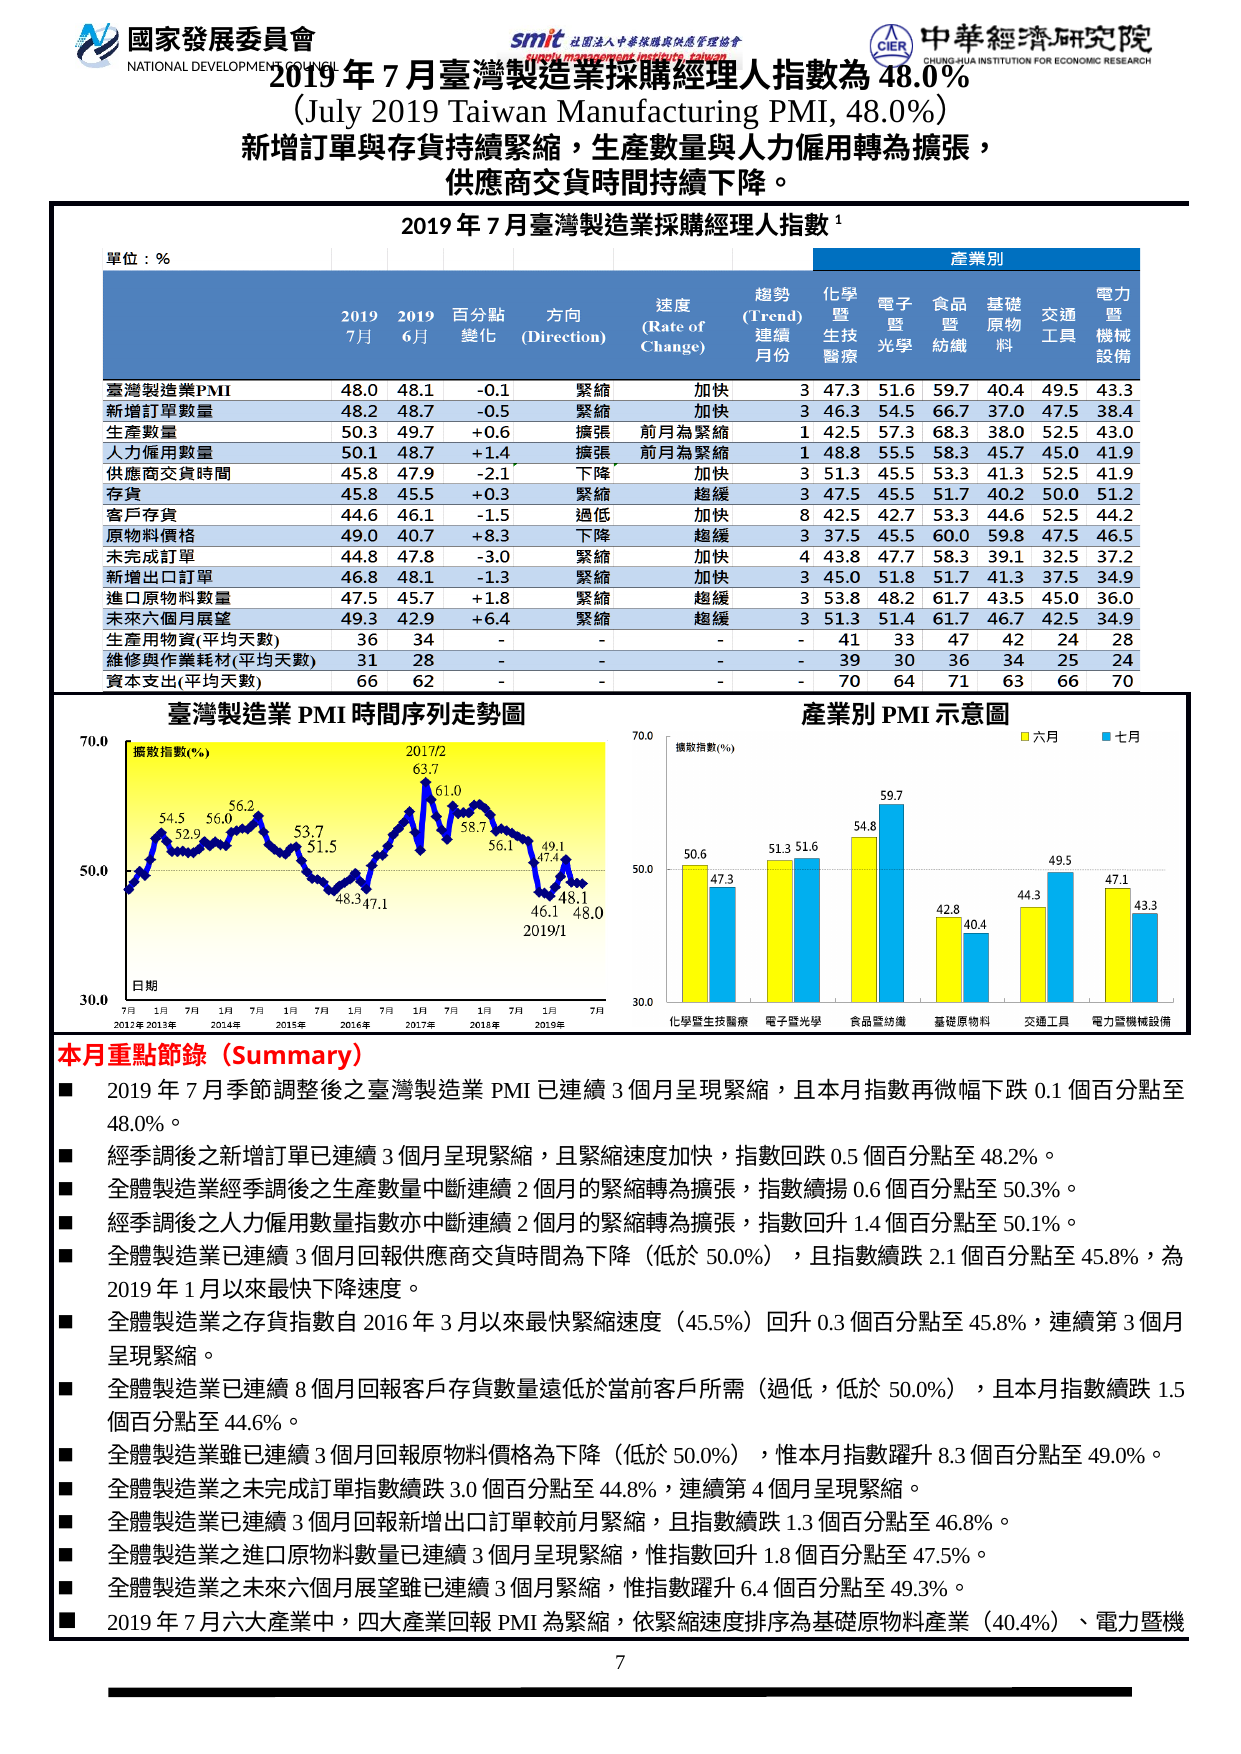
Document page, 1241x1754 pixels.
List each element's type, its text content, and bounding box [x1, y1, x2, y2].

picture [102, 248, 1141, 692]
picture [78, 731, 616, 1033]
subtitle 新增訂單與存貨持續緊縮，生產數量與人力僱用轉為擴張， [75, 130, 1165, 165]
table_cell 臺灣製造業PMI時間序列走勢圖 [54, 695, 620, 1032]
subtitle 2019年7月臺灣製造業採購經理人指數為48.0% [75, 59, 1165, 94]
subtitle （July 2019 Taiwan Manufacturing PMI, 48.0%） [75, 94, 1165, 130]
picture [631, 731, 1180, 1027]
picture [854, 7, 1166, 85]
table_cell 產業別 PMI示意圖 [620, 695, 1186, 1032]
subtitle 供應商交貨時間持續下降。 [75, 165, 1165, 201]
table_cell 本月重點節錄（Summary） 2019年7月季節調整後之臺灣製造業PMI已連續3個月呈現緊縮，且本月指數再微幅下跌0.1個百分點至48.0%。 經季調後之新增訂單已連續3個月呈現緊縮，且緊縮速度加快，指數回跌0.5個百分點至48.2%。 全體製造業經季調後之生產數量中斷連續2個月的緊縮轉為擴張，指數續揚0.6個百分點至50.3%。 經季調後之人力僱用數量指數亦中斷連續2個月的緊縮轉為擴張，指數回升1.4個百分點至50.1%。 全體製造業已連續3個月回報供應商交貨時間為下降（低於50.0%），且指數續跌2.1個百分點至45.8%，為2019年1月以來最快下降速度。 全體製造業之存貨指數自2016年3月以來最快緊縮速度（45.5%）回升0.3個百分點至45.8%，連續第3個月呈現緊縮。 全體製造業已連續8個月回報客戶存貨數量遠低於當前客戶所需（過低，低於50.0%），且本月指數續跌1.5個百分點至44.6%。 全體製造業雖已連續3個月回報原物料價格為下降（低於50.0%），惟本月指數躍升8.3個百分點至49.0%。 全體製造業之未完成訂單指數續跌3.0個百分點至44.8%，連續第4個月呈現緊縮。 全體製造業已連續3個月回報新增出口訂單較前月緊縮，且指數續跌1.3個百分點至46.8%。 全體製造業之進口原物料數量已連續3個月呈現緊縮，惟指數回升1.8個百分點至47.5%。 全體製造業之未來六個月展望雖已連續3個月緊縮，惟指數躍升6.4個百分點至49.3%。 2019年7月六大產業中，四大產業回報PMI為緊縮，依緊縮速度排序為基礎原物料產業（40.4%）、電力暨機械設備產業（43.3%）、化學暨生技醫療產業（47.3%）與交通工具產業（49.5%）。食品暨紡織產業（59.7%）與電子暨光學產業（51.6%）PMI則呈現擴張速度加快走勢。 [54, 1035, 1188, 1637]
table_header 2019年7月臺灣製造業採購經理人指數1 [54, 206, 1188, 692]
picture [496, 25, 743, 59]
picture [75, 23, 119, 59]
